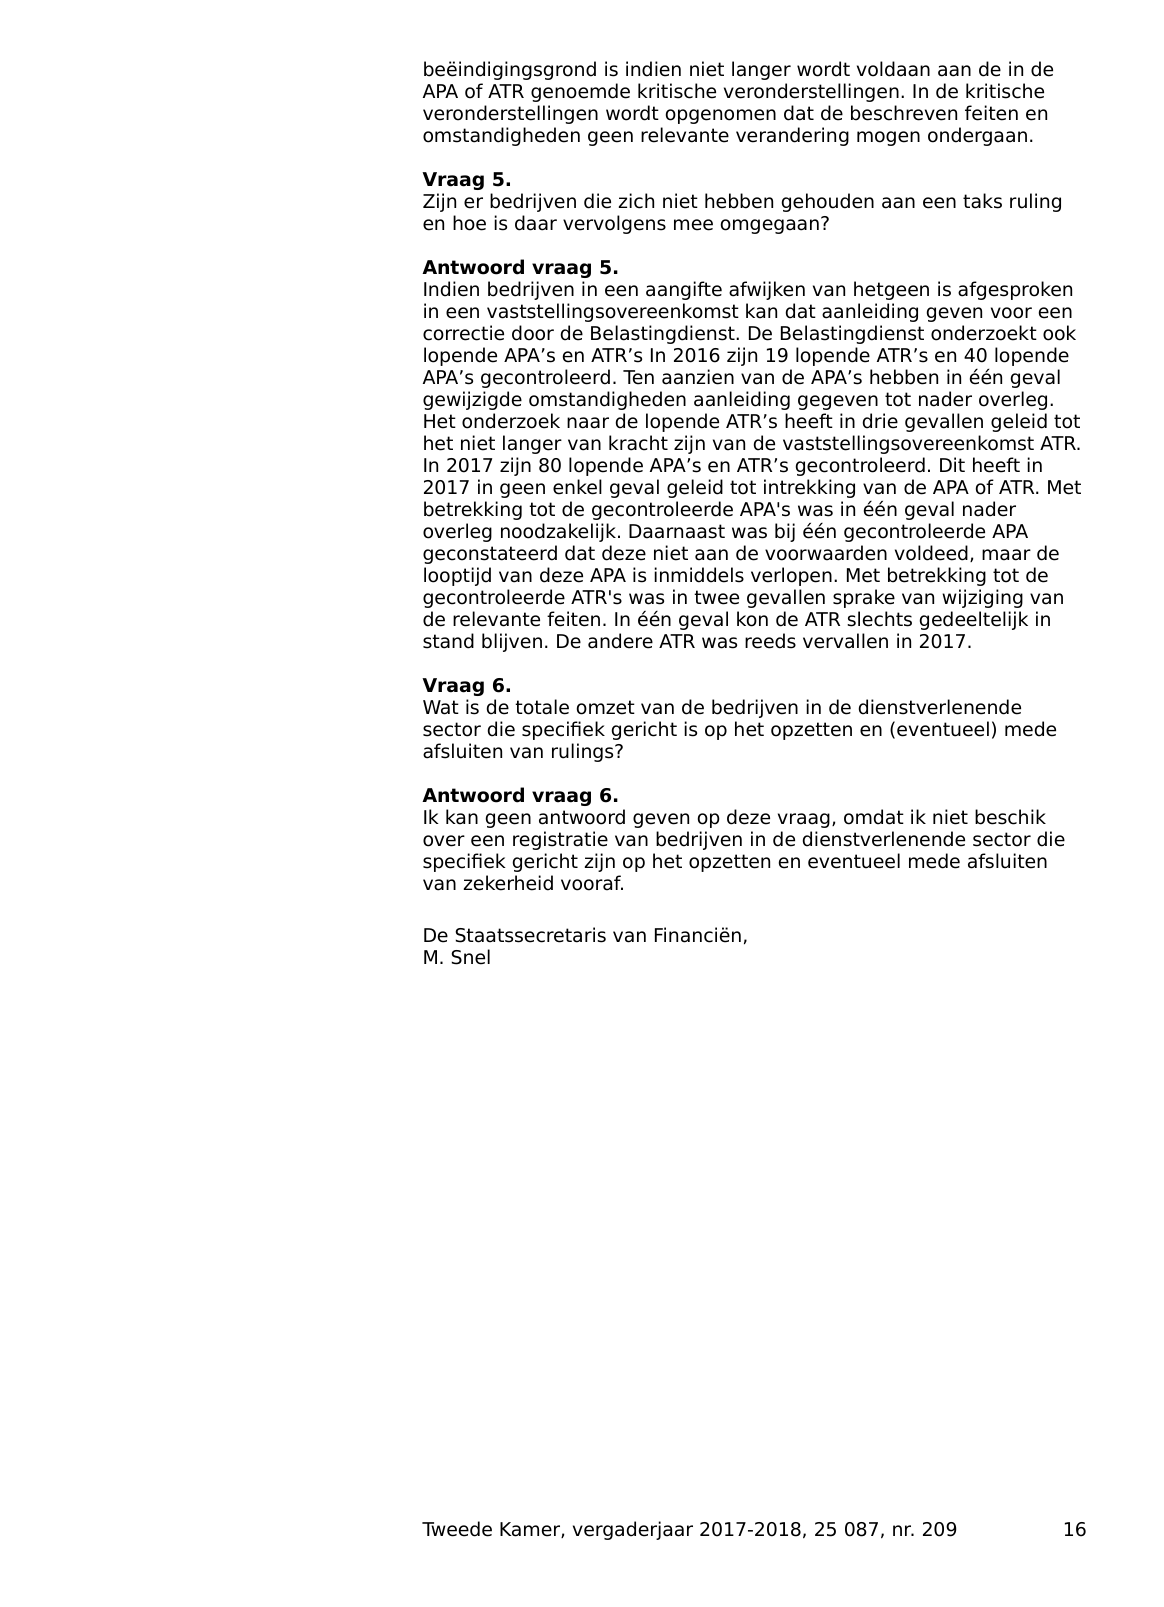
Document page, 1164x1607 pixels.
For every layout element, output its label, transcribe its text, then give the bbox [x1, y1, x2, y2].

text Antwoord vraag 5. [422, 257, 1087, 279]
text beëindigingsgrond is indien niet langer wordt voldaan aan de in de APA of ATR genoemde kritische veronderstellingen. In de kritische veronderstellingen wordt opgenomen dat de beschreven feiten en omstandigheden geen relevante verandering mogen ondergaan. [422, 59, 1087, 147]
text Antwoord vraag 6. [422, 785, 1087, 807]
text Vraag 5. [422, 169, 1087, 191]
text Ik kan geen antwoord geven op deze vraag, omdat ik niet beschik over een registratie van bedrijven in de dienstverlenende sector die specifiek gericht zijn op het opzetten en eventueel mede afsluiten van zekerheid vooraf. [422, 807, 1087, 895]
text Vraag 6. [422, 675, 1087, 697]
text Zijn er bedrijven die zich niet hebben gehouden aan een taks ruling en hoe is daar vervolgens mee omgegaan? [422, 191, 1087, 235]
text Wat is de totale omzet van de bedrijven in de dienstverlenende sector die specifiek gericht is op het opzetten en (eventueel) mede afsluiten van rulings? [422, 697, 1087, 763]
text De Staatssecretaris van Financiën, M. Snel [422, 925, 1087, 969]
text Indien bedrijven in een aangifte afwijken van hetgeen is afgesproken in een vaststellingsovereenkomst kan dat aanleiding geven voor een correctie door de Belastingdienst. De Belastingdienst onderzoekt ook lopende APA’s en ATR’s In 2016 zijn 19 lopende ATR’s en 40 lopende APA’s gecontroleerd. Ten aanzien van de APA’s hebben in één geval gewijzigde omstandigheden aanleiding gegeven tot nader overleg. Het onderzoek naar de lopende ATR’s heeft in drie gevallen geleid tot het niet langer van kracht zijn van de vaststellingsovereenkomst ATR. In 2017 zijn 80 lopende APA’s en ATR’s gecontroleerd. Dit heeft in 2017 in geen enkel geval geleid tot intrekking van de APA of ATR. Met betrekking tot de gecontroleerde APA's was in één geval nader overleg noodzakelijk. Daarnaast was bij één gecontroleerde APA geconstateerd dat deze niet aan de voorwaarden voldeed, maar de looptijd van deze APA is inmiddels verlopen. Met betrekking tot de gecontroleerde ATR's was in twee gevallen sprake van wijziging van de relevante feiten. In één geval kon de ATR slechts gedeeltelijk in stand blijven. De andere ATR was reeds vervallen in 2017. [422, 279, 1087, 653]
